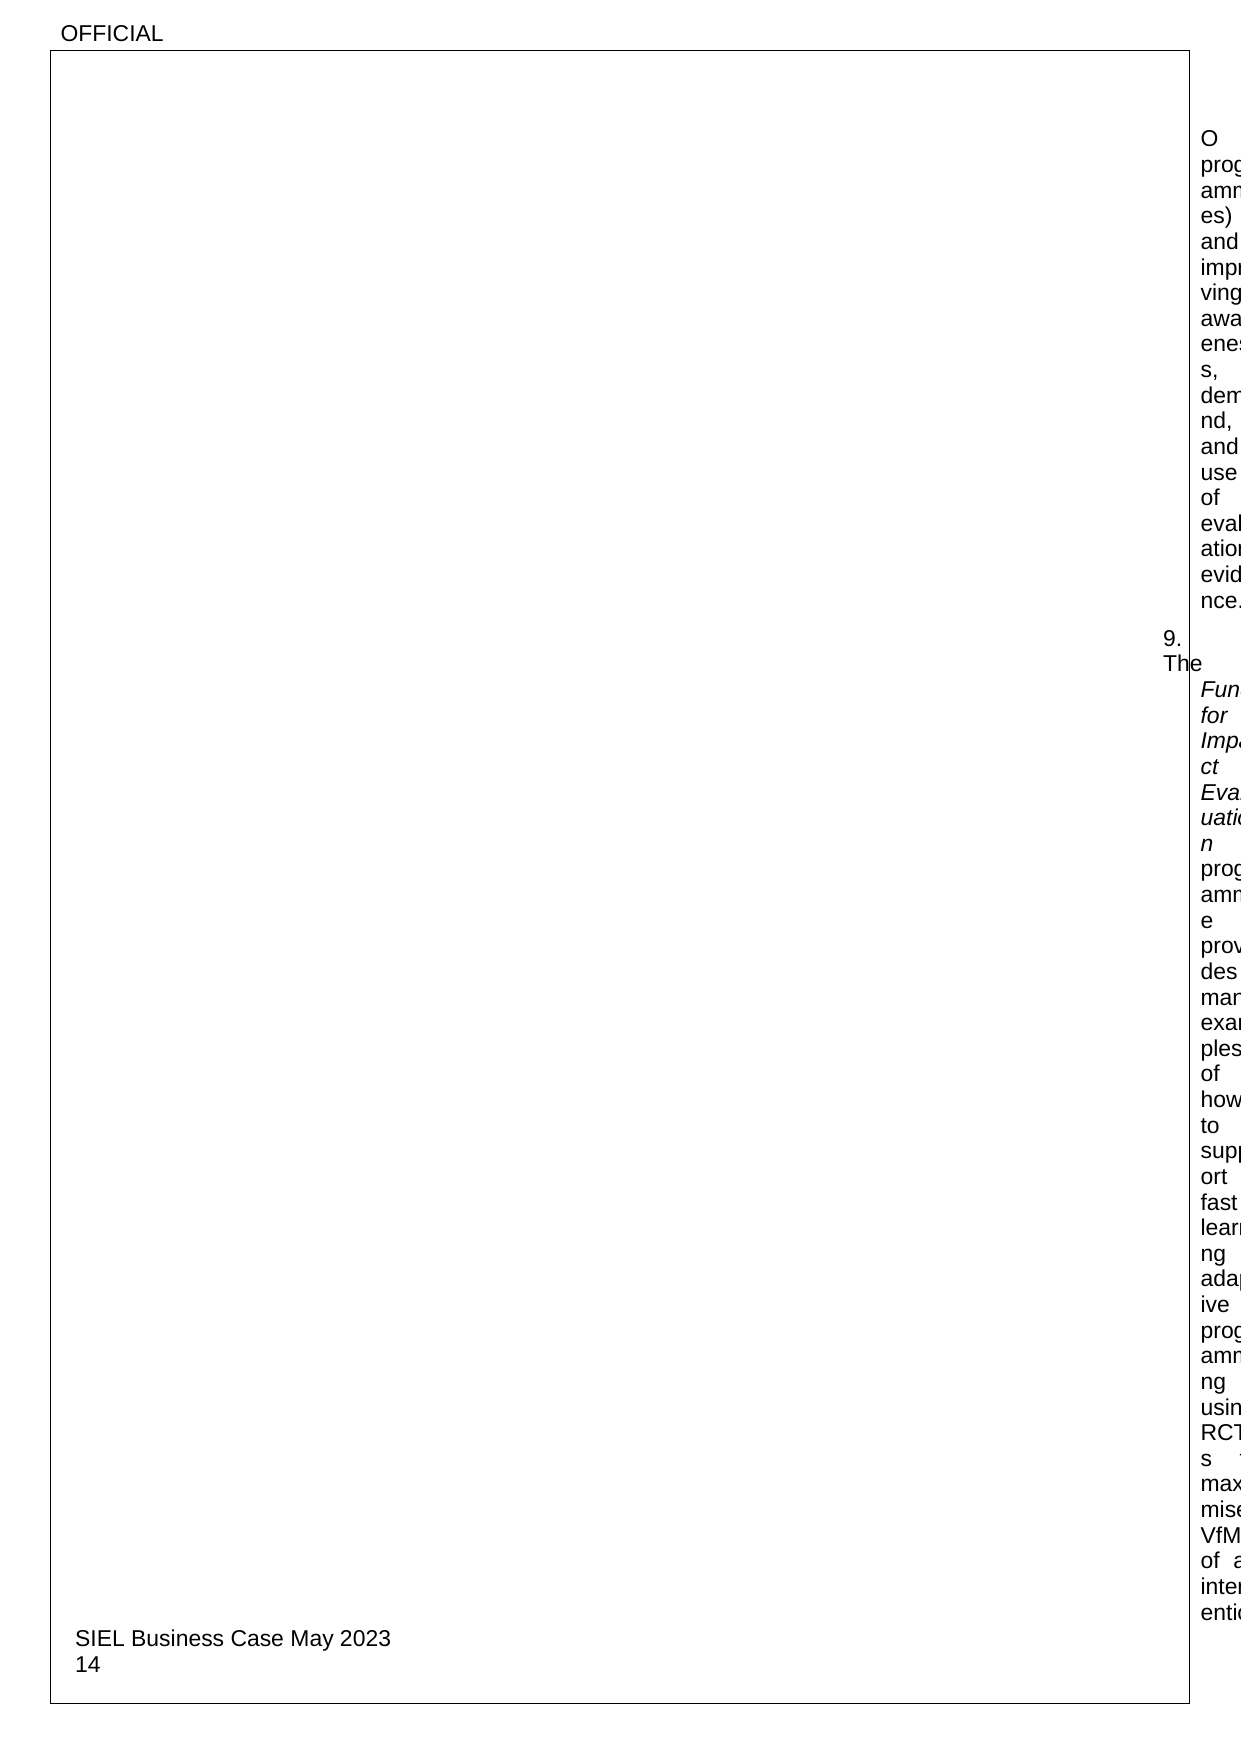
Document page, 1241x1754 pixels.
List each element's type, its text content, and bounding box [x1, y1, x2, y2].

list The Fund for Impact Evaluation programme provides many examples of how to support fast learning in adaptive programming using RCTs to maximise VfM of an intervention. For example, in Senegal the programme used an RCT to test two different campaign delivery strategies to support HIV prevention (community and peer-led sensitisation campaigns) to inform scale-up. The evaluation found that community sensitisation was more effective for women and peer-led sensitisation was more effective for men. Based on this evidence, rather than a one-measure-fits-all approach, the government decided to tailor the delivery of the intervention by gender sub-group, maximising the VfM of their investment. [1190, 625, 1240, 1625]
list The Fund for Impact Evaluation programme provides many examples of how to support fast learning in adaptive programming using RCTs to maximise VfM of an intervention. For example, in Senegal the programme used an RCT to test two different campaign delivery strategies to support HIV prevention (community and peer-led sensitisation campaigns) to inform scale-up. The evaluation found that community sensitisation was more effective for women and peer-led sensitisation was more effective for men. Based on this evidence, rather than a one-measure-fits-all approach, the government decided to tailor the delivery of the intervention by gender sub-group, maximising the VfM of their investment. [1163, 625, 1189, 1625]
list We will build on the Evaluation Unit’s experience with the “Fund for Impact Evaluation” programme carried out in partnership with the Development Impact Evaluation (DIME) Department at the World Bank. The programme was successful in both generating a wealth of impact evaluation studies (including but not limited to of FCDO programmes) and improving awareness, demand, and use of evaluation evidence. [1190, 126, 1240, 613]
list We will build on the Evaluation Unit’s experience with the “Fund for Impact Evaluation” programme carried out in partnership with the Development Impact Evaluation (DIME) Department at the World Bank. The programme was successful in both generating a wealth of impact evaluation studies (including but not limited to of FCDO programmes) and improving awareness, demand, and use of evaluation evidence. [1163, 126, 1189, 613]
